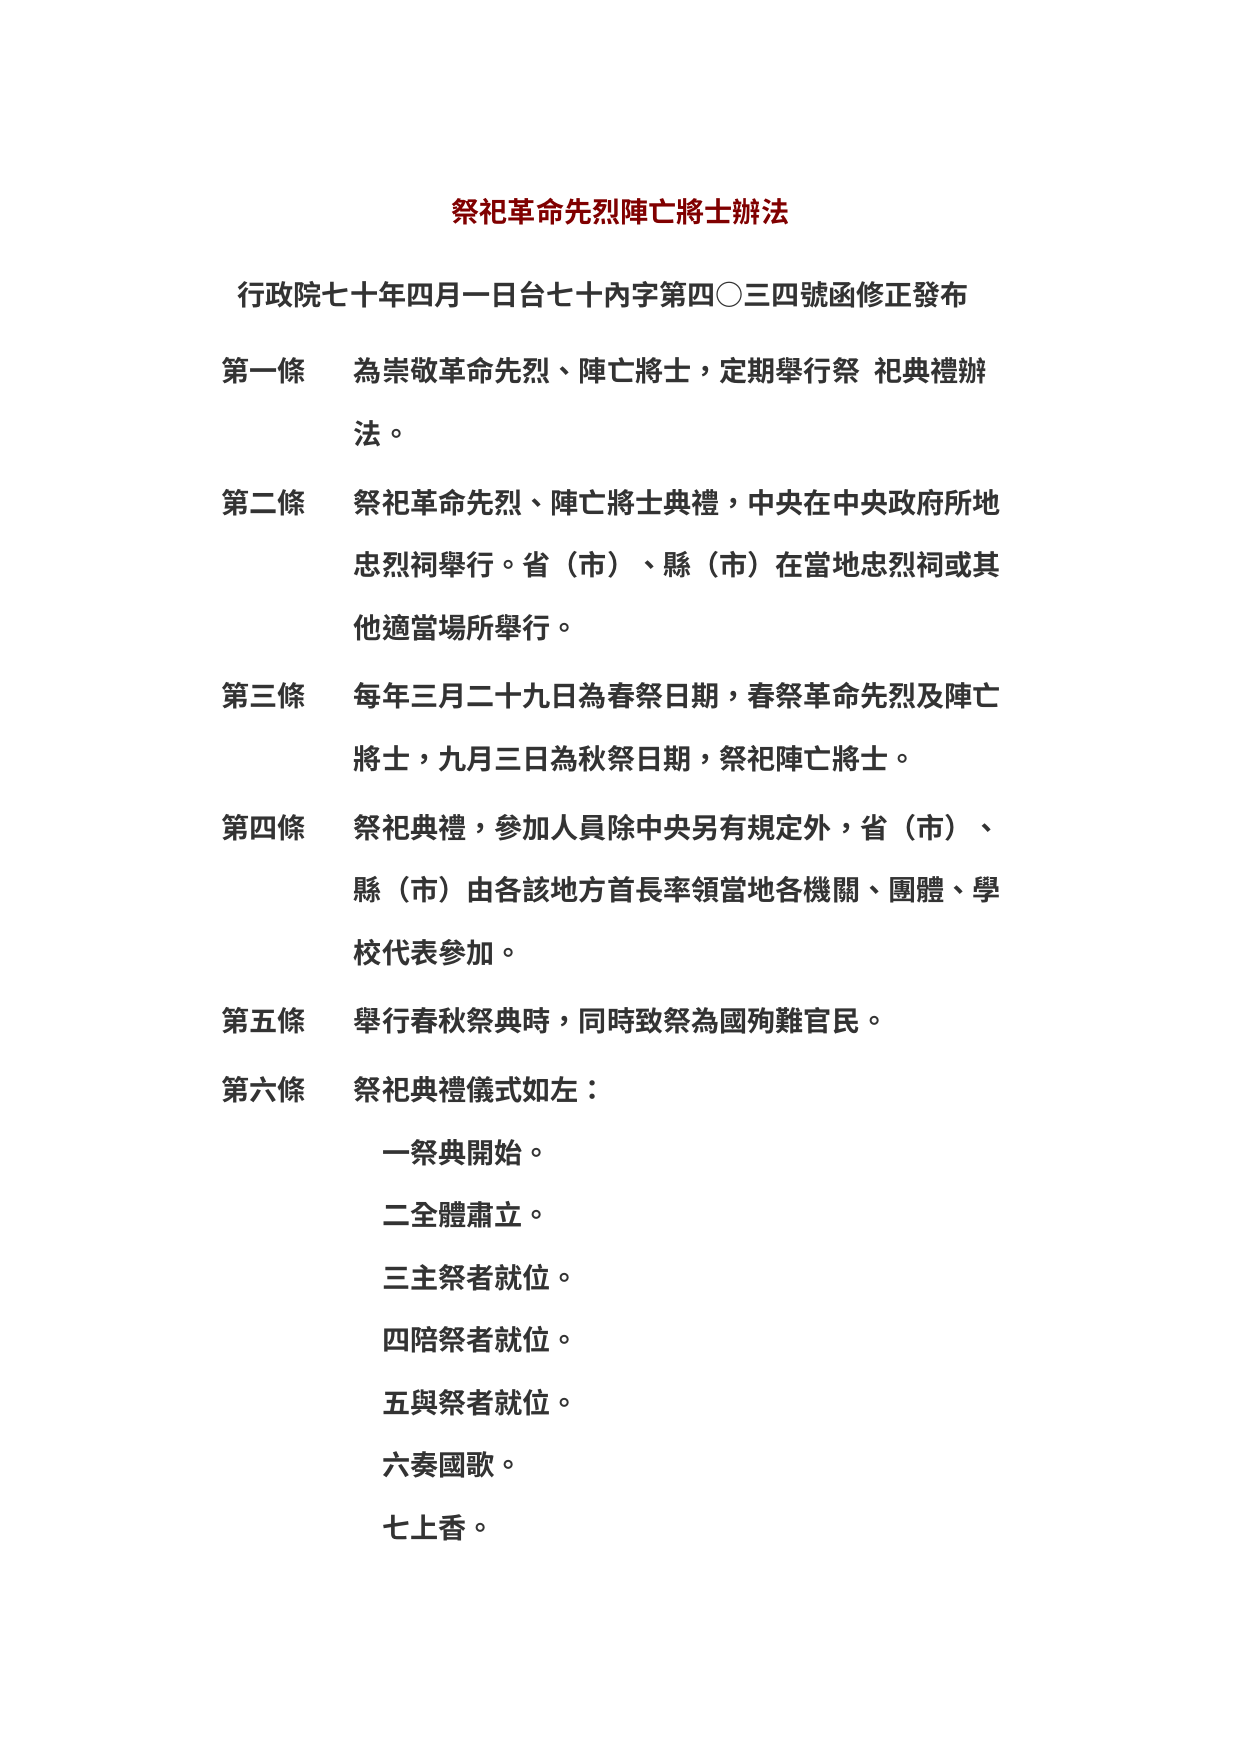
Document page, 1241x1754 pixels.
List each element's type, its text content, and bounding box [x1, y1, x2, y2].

table_cell 第六條 [218, 1044, 351, 1550]
table_header 為崇敬革命先烈、陣亡將士，定期舉行祭 祀典禮辦法。 [351, 325, 1022, 456]
table_cell 舉行春秋祭典時，同時致祭為國殉難官民。 [351, 975, 1022, 1044]
table_cell 第二條 [218, 456, 351, 650]
text 祭祀革命先烈陣亡將士辦法 [187, 169, 1053, 231]
table_cell 第四條 [218, 781, 351, 975]
table_cell 祭祀革命先烈、陣亡將士典禮，中央在中央政府所地忠烈祠舉行。省（市）、縣（市）在當地忠烈祠或其他適當場所舉行。 [351, 456, 1022, 650]
table_header 第一條 [218, 325, 351, 456]
table_cell 祭祀典禮，參加人員除中央另有規定外，省（市）、縣（市）由各該地方首長率領當地各機關、團體、學校代表參加。 [351, 781, 1022, 975]
table_cell 第三條 [218, 650, 351, 781]
text 行政院七十年四月一日台七十內字第四○三四號函修正發布 [187, 252, 1053, 314]
table_cell 祭祀典禮儀式如左： 一祭典開始。 二全體肅立。 三主祭者就位。 四陪祭者就位。 五與祭者就位。 六奏國歌。 七上香。 [351, 1044, 1022, 1550]
table_cell 每年三月二十九日為春祭日期，春祭革命先烈及陣亡將士，九月三日為秋祭日期，祭祀陣亡將士。 [351, 650, 1022, 781]
table_cell 第五條 [218, 975, 351, 1044]
